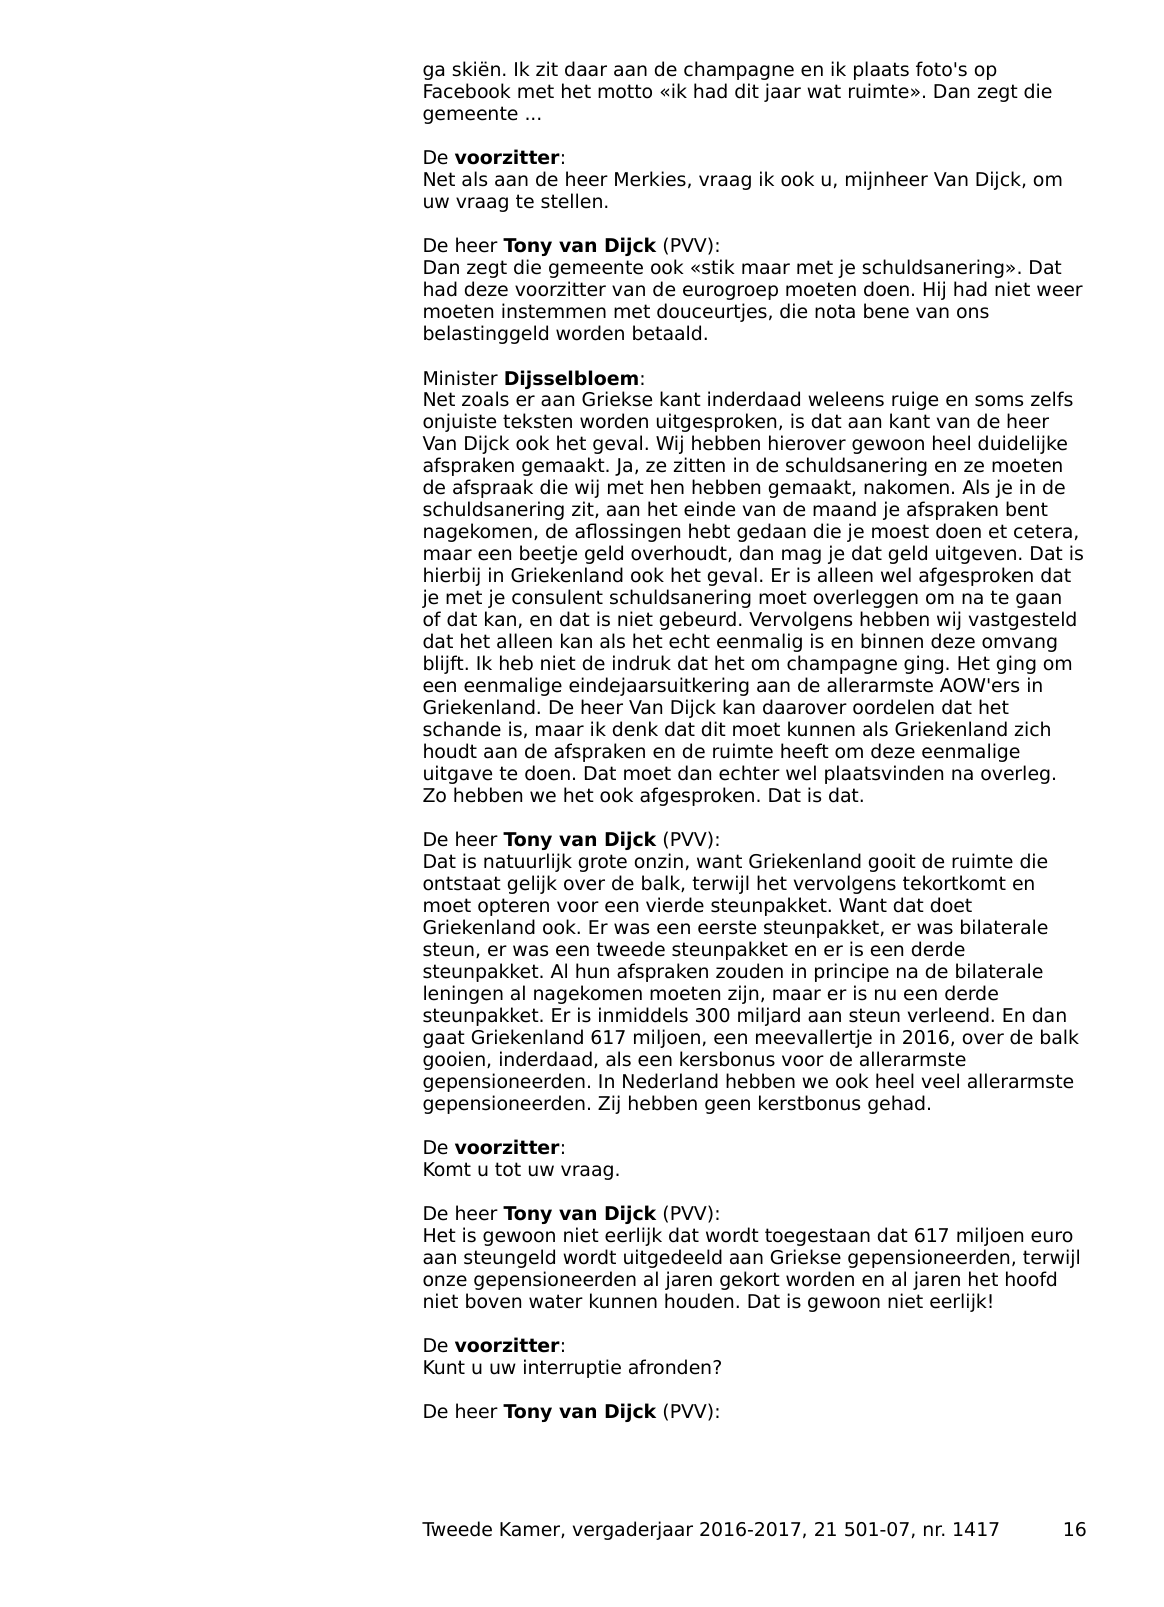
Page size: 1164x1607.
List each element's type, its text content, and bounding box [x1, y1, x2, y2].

text De heer Tony van Dijck (PVV): [422, 235, 1087, 257]
text De voorzitter: [422, 147, 1087, 169]
text Dat is natuurlijk grote onzin, want Griekenland gooit de ruimte die ontstaat gelijk over de balk, terwijl het vervolgens tekortkomt en moet opteren voor een vierde steunpakket. Want dat doet Griekenland ook. Er was een eerste steunpakket, er was bilaterale steun, er was een tweede steunpakket en er is een derde steunpakket. Al hun afspraken zouden in principe na de bilaterale leningen al nagekomen moeten zijn, maar er is nu een derde steunpakket. Er is inmiddels 300 miljard aan steun verleend. En dan gaat Griekenland 617 miljoen, een meevallertje in 2016, over de balk gooien, inderdaad, als een kersbonus voor de allerarmste gepensioneerden. In Nederland hebben we ook heel veel allerarmste gepensioneerden. Zij hebben geen kerstbonus gehad. [422, 851, 1087, 1115]
text Kunt u uw interruptie afronden? [422, 1357, 1087, 1379]
text Dan zegt die gemeente ook «stik maar met je schuldsanering». Dat had deze voorzitter van de eurogroep moeten doen. Hij had niet weer moeten instemmen met douceurtjes, die nota bene van ons belastinggeld worden betaald. [422, 257, 1087, 345]
text De voorzitter: [422, 1335, 1087, 1357]
text Het is gewoon niet eerlijk dat wordt toegestaan dat 617 miljoen euro aan steungeld wordt uitgedeeld aan Griekse gepensioneerden, terwijl onze gepensioneerden al jaren gekort worden en al jaren het hoofd niet boven water kunnen houden. Dat is gewoon niet eerlijk! [422, 1225, 1087, 1313]
text Minister Dijsselbloem: [422, 367, 1087, 389]
text De heer Tony van Dijck (PVV): [422, 1401, 1087, 1423]
text Net als aan de heer Merkies, vraag ik ook u, mijnheer Van Dijck, om uw vraag te stellen. [422, 169, 1087, 213]
text ga skiën. Ik zit daar aan de champagne en ik plaats foto's op Facebook met het motto «ik had dit jaar wat ruimte». Dan zegt die gemeente ... [422, 59, 1087, 125]
text De heer Tony van Dijck (PVV): [422, 1203, 1087, 1225]
text Net zoals er aan Griekse kant inderdaad weleens ruige en soms zelfs onjuiste teksten worden uitgesproken, is dat aan kant van de heer Van Dijck ook het geval. Wij hebben hierover gewoon heel duidelijke afspraken gemaakt. Ja, ze zitten in de schuldsanering en ze moeten de afspraak die wij met hen hebben gemaakt, nakomen. Als je in de schuldsanering zit, aan het einde van de maand je afspraken bent nagekomen, de aflossingen hebt gedaan die je moest doen et cetera, maar een beetje geld overhoudt, dan mag je dat geld uitgeven. Dat is hierbij in Griekenland ook het geval. Er is alleen wel afgesproken dat je met je consulent schuldsanering moet overleggen om na te gaan of dat kan, en dat is niet gebeurd. Vervolgens hebben wij vastgesteld dat het alleen kan als het echt eenmalig is en binnen deze omvang blijft. Ik heb niet de indruk dat het om champagne ging. Het ging om een eenmalige eindejaarsuitkering aan de allerarmste AOW'ers in Griekenland. De heer Van Dijck kan daarover oordelen dat het schande is, maar ik denk dat dit moet kunnen als Griekenland zich houdt aan de afspraken en de ruimte heeft om deze eenmalige uitgave te doen. Dat moet dan echter wel plaatsvinden na overleg. Zo hebben we het ook afgesproken. Dat is dat. [422, 389, 1087, 807]
text De voorzitter: [422, 1137, 1087, 1159]
text De heer Tony van Dijck (PVV): [422, 829, 1087, 851]
text Komt u tot uw vraag. [422, 1159, 1087, 1181]
